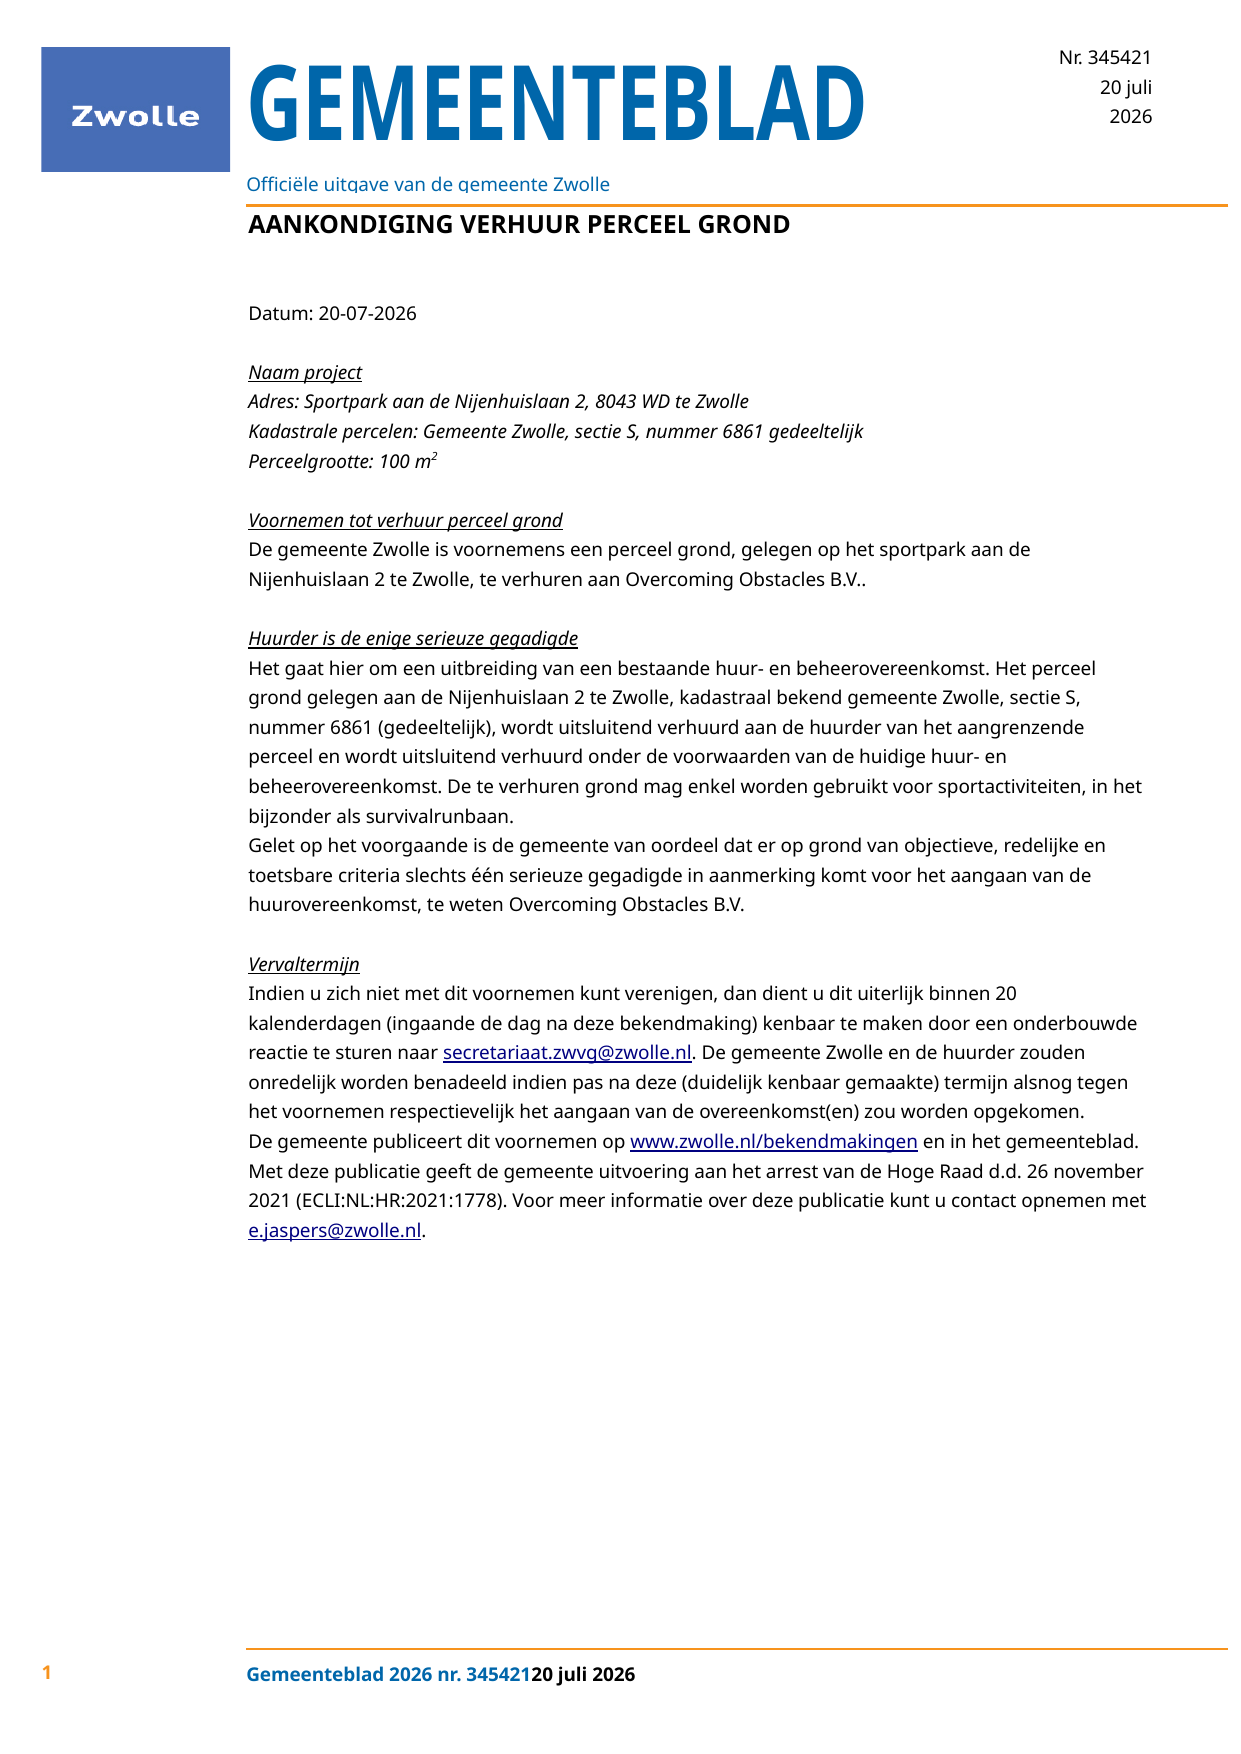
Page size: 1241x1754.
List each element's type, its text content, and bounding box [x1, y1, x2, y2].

text Gelet op het voorgaande is de gemeente van oordeel dat er op grond van objectieve, redelijke en toetsbare criteria slechts één serieuze gegadigde in aanmerking komt voor het aangaan van de huurovereenkomst, te weten Overcoming Obstacles B.V. [248, 832, 1152, 917]
text Indien u zich niet met dit voornemen kunt verenigen, dan dient u dit uiterlijk binnen 20 kalenderdagen (ingaande de dag na deze bekendmaking) kenbaar te maken door een onderbouwde reactie te sturen naar secretariaat.zwvg@zwolle.nl. De gemeente Zwolle en de huurder zouden onredelijk worden benadeeld indien pas na deze (duidelijk kenbaar gemaakte) termijn alsnog tegen het voornemen respectievelijk het aangaan van de overeenkomst(en) zou worden opgekomen. [248, 980, 1152, 1124]
text AANKONDIGING VERHUUR PERCEEL GROND [248, 207, 1152, 241]
text Naam project [248, 359, 1152, 385]
text Vervaltermijn [248, 951, 1152, 976]
text Kadastrale percelen: Gemeente Zwolle, sectie S, nummer 6861 gedeeltelijk [248, 418, 1152, 444]
text Perceelgrootte: 100 m2 [248, 448, 1152, 473]
text De gemeente publiceert dit voornemen op www.zwolle.nl/bekendmakingen en in het gemeenteblad. Met deze publicatie geeft de gemeente uitvoering aan het arrest van de Hoge Raad d.d. 26 november 2021 (ECLI:NL:HR:2021:1778). Voor meer informatie over deze publicatie kunt u contact opnemen met e.jaspers@zwolle.nl. [248, 1128, 1152, 1243]
text Het gaat hier om een uitbreiding van een bestaande huur- en beheerovereenkomst. Het perceel grond gelegen aan de Nijenhuislaan 2 te Zwolle, kadastraal bekend gemeente Zwolle, sectie S, nummer 6861 (gedeeltelijk), wordt uitsluitend verhuurd aan de huurder van het aangrenzende perceel en wordt uitsluitend verhuurd onder de voorwaarden van de huidige huur- en beheerovereenkomst. De te verhuren grond mag enkel worden gebruikt voor sportactiviteiten, in het bijzonder als survivalrunbaan. [248, 655, 1152, 828]
picture [41, 47, 231, 172]
text Voornemen tot verhuur perceel grond [248, 507, 1152, 533]
text Huurder is de enige serieuze gegadigde [248, 625, 1152, 651]
text De gemeente Zwolle is voornemens een perceel grond, gelegen op het sportpark aan de Nijenhuislaan 2 te Zwolle, te verhuren aan Overcoming Obstacles B.V.. [248, 537, 1152, 592]
text Datum: 20-07-2026 [248, 300, 1152, 326]
text Adres: Sportpark aan de Nijenhuislaan 2, 8043 WD te Zwolle [248, 389, 1152, 414]
